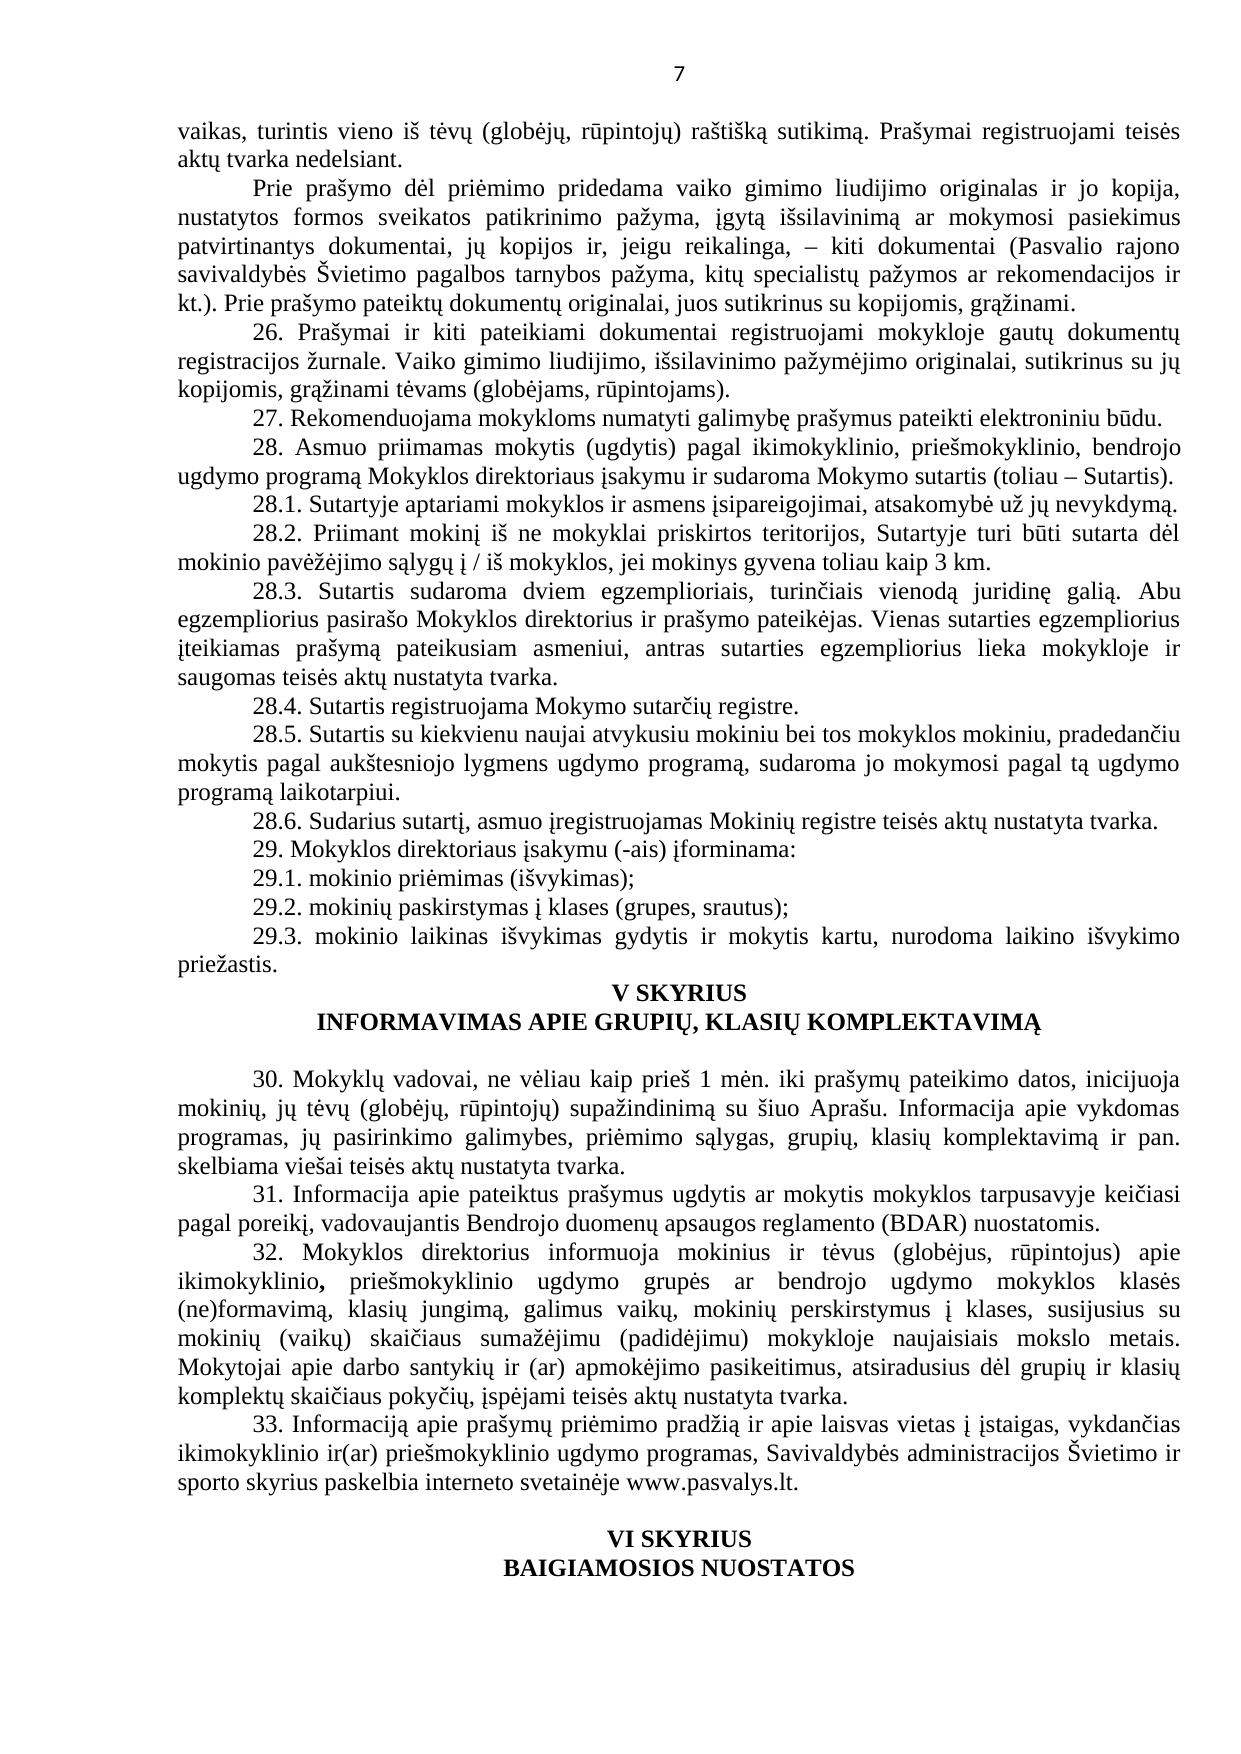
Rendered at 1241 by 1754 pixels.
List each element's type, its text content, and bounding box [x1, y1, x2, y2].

text 28.6. Sudarius sutartį, asmuo įregistruojamas Mokinių registre teisės aktų nustatyta tvarka. [177, 806, 1181, 834]
text 29.2. mokinių paskirstymas į klases (grupes, srautus); [177, 892, 1181, 921]
text 29.3. mokinio laikinas išvykimas gydytis ir mokytis kartu, nurodoma laikino išvykimo priežastis. [177, 921, 1181, 978]
text 32. Mokyklos direktorius informuoja mokinius ir tėvus (globėjus, rūpintojus) apie ikimokyklinio, priešmokyklinio ugdymo grupės ar bendrojo ugdymo mokyklos klasės (ne)formavimą, klasių jungimą, galimus vaikų, mokinių perskirstymus į klases, susijusius su mokinių (vaikų) skaičiaus sumažėjimu (padidėjimu) mokykloje naujaisiais mokslo metais. Mokytojai apie darbo santykių ir (ar) apmokėjimo pasikeitimus, atsiradusius dėl grupių ir klasių komplektų skaičiaus pokyčių, įspėjami teisės aktų nustatyta tvarka. [177, 1237, 1181, 1409]
text 28.4. Sutartis registruojama Mokymo sutarčių registre. [177, 691, 1181, 719]
text V SKYRIUS [177, 978, 1181, 1007]
text 28. Asmuo priimamas mokytis (ugdytis) pagal ikimokyklinio, priešmokyklinio, bendrojo ugdymo programą Mokyklos direktoriaus įsakymu ir sudaroma Mokymo sutartis (toliau – Sutartis). [177, 432, 1181, 489]
text 33. Informaciją apie prašymų priėmimo pradžią ir apie laisvas vietas į įstaigas, vykdančias ikimokyklinio ir(ar) priešmokyklinio ugdymo programas, Savivaldybės administracijos Švietimo ir sporto skyrius paskelbia interneto svetainėje www.pasvalys.lt. [177, 1409, 1181, 1496]
text INFORMAVIMAS APIE GRUPIŲ, KLASIŲ KOMPLEKTAVIMĄ [177, 1007, 1181, 1036]
text 28.3. Sutartis sudaroma dviem egzemplioriais, turinčiais vienodą juridinę galią. Abu egzempliorius pasirašo Mokyklos direktorius ir prašymo pateikėjas. Vienas sutarties egzempliorius įteikiamas prašymą pateikusiam asmeniui, antras sutarties egzempliorius lieka mokykloje ir saugomas teisės aktų nustatyta tvarka. [177, 576, 1181, 691]
text BAIGIAMOSIOS NUOSTATOS [177, 1553, 1181, 1582]
text 26. Prašymai ir kiti pateikiami dokumentai registruojami mokykloje gautų dokumentų registracijos žurnale. Vaiko gimimo liudijimo, išsilavinimo pažymėjimo originalai, sutikrinus su jų kopijomis, grąžinami tėvams (globėjams, rūpintojams). [177, 317, 1181, 403]
text vaikas, turintis vieno iš tėvų (globėjų, rūpintojų) raštišką sutikimą. Prašymai registruojami teisės aktų tvarka nedelsiant. [177, 116, 1181, 173]
text 28.1. Sutartyje aptariami mokyklos ir asmens įsipareigojimai, atsakomybė už jų nevykdymą. [177, 489, 1181, 518]
text 29. Mokyklos direktoriaus įsakymu (-ais) įforminama: [177, 834, 1181, 863]
text Prie prašymo dėl priėmimo pridedama vaiko gimimo liudijimo originalas ir jo kopija, nustatytos formos sveikatos patikrinimo pažyma, įgytą išsilavinimą ar mokymosi pasiekimus patvirtinantys dokumentai, jų kopijos ir, jeigu reikalinga, – kiti dokumentai (Pasvalio rajono savivaldybės Švietimo pagalbos tarnybos pažyma, kitų specialistų pažymos ar rekomendacijos ir kt.). Prie prašymo pateiktų dokumentų originalai, juos sutikrinus su kopijomis, grąžinami. [177, 173, 1181, 317]
text 27. Rekomenduojama mokykloms numatyti galimybę prašymus pateikti elektroniniu būdu. [177, 403, 1181, 432]
text 29.1. mokinio priėmimas (išvykimas); [177, 863, 1181, 892]
text 30. Mokyklų vadovai, ne vėliau kaip prieš 1 mėn. iki prašymų pateikimo datos, inicijuoja mokinių, jų tėvų (globėjų, rūpintojų) supažindinimą su šiuo Aprašu. Informacija apie vykdomas programas, jų pasirinkimo galimybes, priėmimo sąlygas, grupių, klasių komplektavimą ir pan. skelbiama viešai teisės aktų nustatyta tvarka. [177, 1064, 1181, 1179]
text VI SKYRIUS [177, 1524, 1181, 1553]
text 28.5. Sutartis su kiekvienu naujai atvykusiu mokiniu bei tos mokyklos mokiniu, pradedančiu mokytis pagal aukštesniojo lygmens ugdymo programą, sudaroma jo mokymosi pagal tą ugdymo programą laikotarpiui. [177, 719, 1181, 806]
text 28.2. Priimant mokinį iš ne mokyklai priskirtos teritorijos, Sutartyje turi būti sutarta dėl mokinio pavėžėjimo sąlygų į / iš mokyklos, jei mokinys gyvena toliau kaip 3 km. [177, 518, 1181, 576]
text 31. Informacija apie pateiktus prašymus ugdytis ar mokytis mokyklos tarpusavyje keičiasi pagal poreikį, vadovaujantis Bendrojo duomenų apsaugos reglamento (BDAR) nuostatomis. [177, 1179, 1181, 1237]
